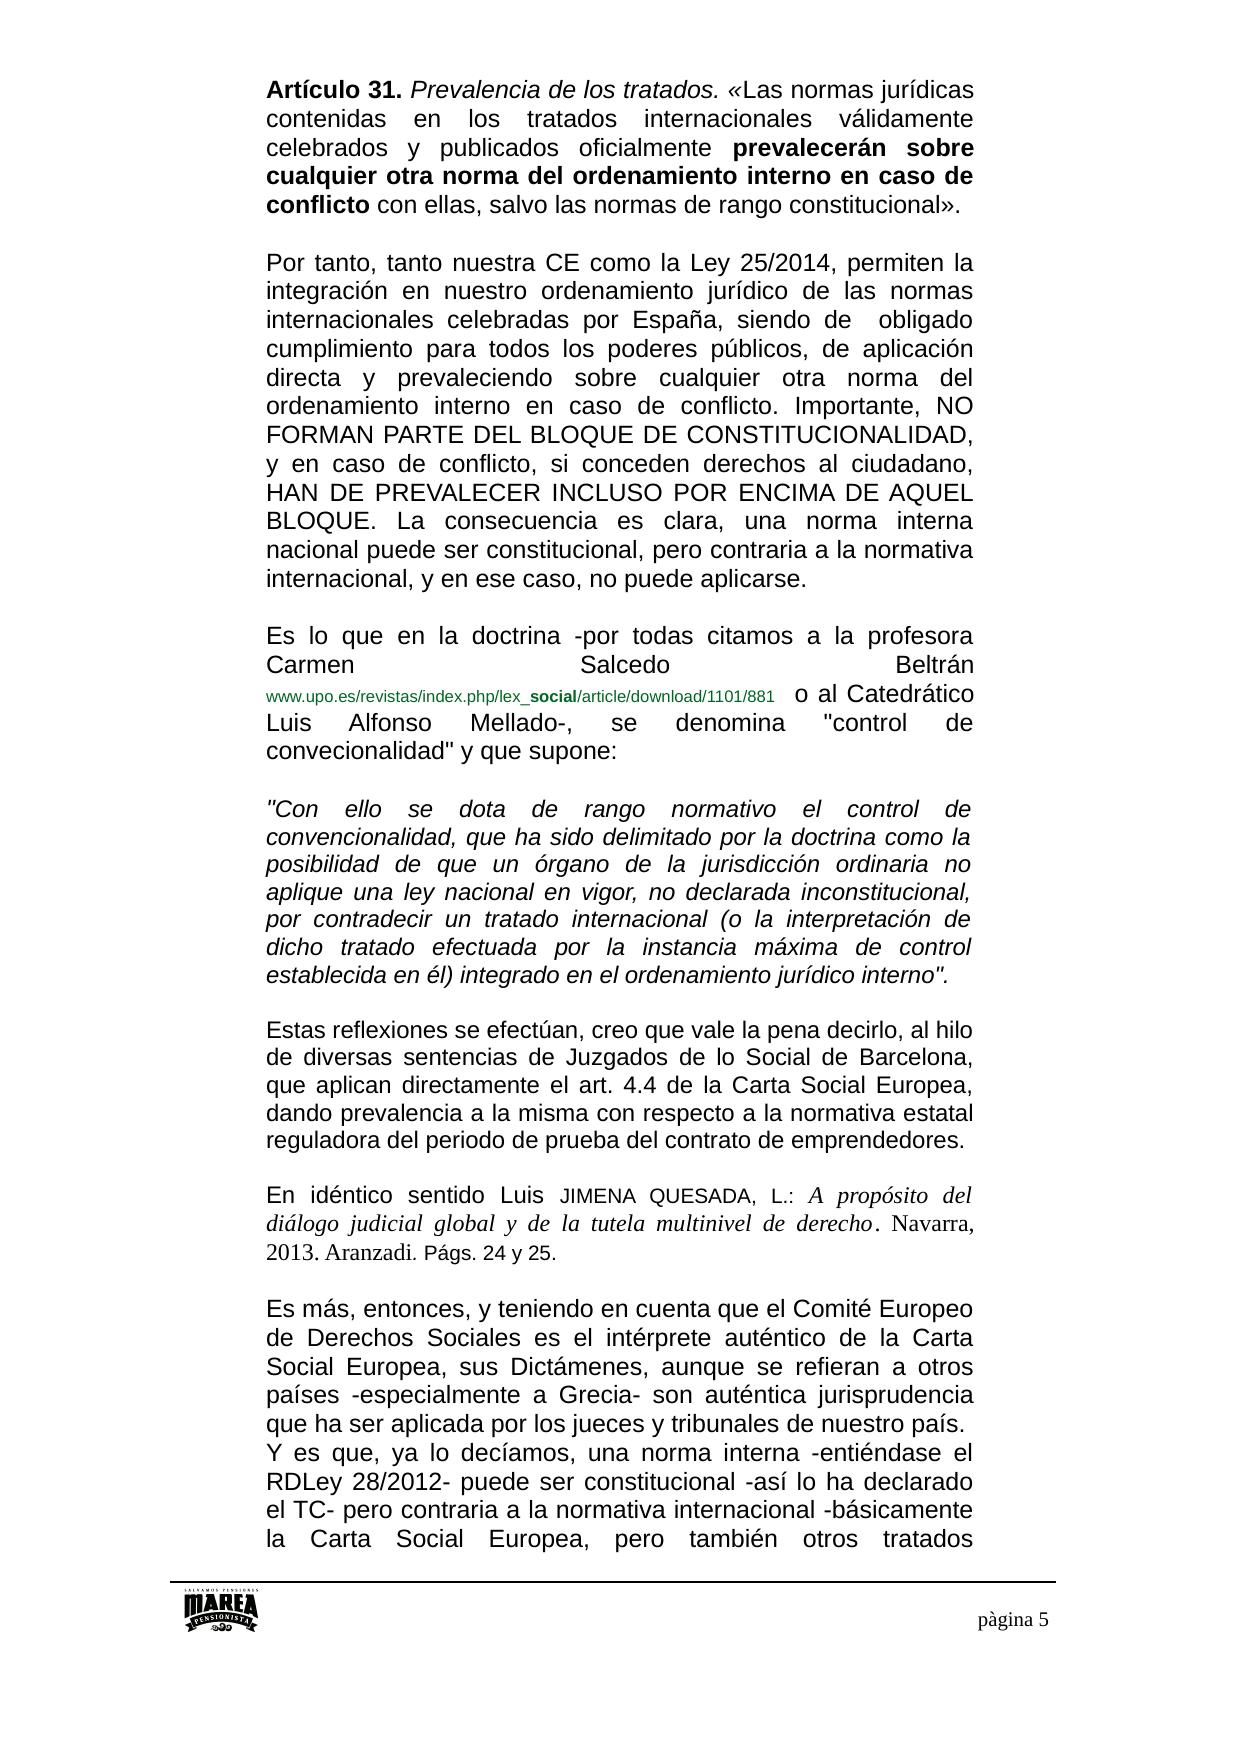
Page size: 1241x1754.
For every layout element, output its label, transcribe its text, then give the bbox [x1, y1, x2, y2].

text Y es que, ya lo decíamos, una norma interna -entiéndase el RDLey 28/2012- puede ser constitucional -así lo ha declarado el TC- pero contraria a la normativa internacional -básicamente la Carta Social Europea, pero también otros tratados [266, 1438, 974, 1553]
text "Con ello se dota de rango normativo el control de convencionalidad, que ha sido delimitado por la doctrina como la posibilidad de que un órgano de la jurisdicción ordinaria no aplique una ley nacional en vigor, no declarada inconstitucional, por contradecir un tratado internacional (o la interpretación de dicho tratado efectuada por la instancia máxima de control establecida en él) integrado en el ordenamiento jurídico interno". [266, 794, 974, 988]
text En idéntico sentido Luis JIMENA QUESADA, L.: A propósito del diálogo judicial global y de la tutela multinivel de derecho. Navarra, 2013. Aranzadi. Págs. 24 y 25. [266, 1181, 974, 1265]
text Estas reflexiones se efectúan, creo que vale la pena decirlo, al hilo de diversas sentencias de Juzgados de lo Social de Barcelona, que aplican directamente el art. 4.4 de la Carta Social Europea, dando prevalencia a la misma con respecto a la normativa estatal reguladora del periodo de prueba del contrato de emprendedores. [266, 1016, 974, 1154]
text Es más, entonces, y teniendo en cuenta que el Comité Europeo de Derechos Sociales es el intérprete auténtico de la Carta Social Europea, sus Dictámenes, aunque se refieran a otros países -especialmente a Grecia- son auténtica jurisprudencia que ha ser aplicada por los jueces y tribunales de nuestro país. [266, 1294, 974, 1438]
text Artículo 31. Prevalencia de los tratados. «Las normas jurídicas contenidas en los tratados internacionales válidamente celebrados y publicados oficialmente prevalecerán sobre cualquier otra norma del ordenamiento interno en caso de conflicto con ellas, salvo las normas de rango constitucional». [266, 75, 974, 219]
text Por tanto, tanto nuestra CE como la Ley 25/2014, permiten la integración en nuestro ordenamiento jurídico de las normas internacionales celebradas por España, siendo de obligado cumplimiento para todos los poderes públicos, de aplicación directa y prevaleciendo sobre cualquier otra norma del ordenamiento interno en caso de conflicto. Importante, NO FORMAN PARTE DEL BLOQUE DE CONSTITUCIONALIDAD, y en caso de conflicto, si conceden derechos al ciudadano, HAN DE PREVALECER INCLUSO POR ENCIMA DE AQUEL BLOQUE. La consecuencia es clara, una norma interna nacional puede ser constitucional, pero contraria a la normativa internacional, y en ese caso, no puede aplicarse. [266, 247, 974, 592]
text Es lo que en la doctrina -por todas citamos a la profesora Carmen Salcedo Beltrán www.upo.es/revistas/index.php/lex_social/article/download/1101/881 o al Catedrático Luis Alfonso Mellado-, se denomina "control de convecionalidad" y que supone: [266, 621, 974, 765]
